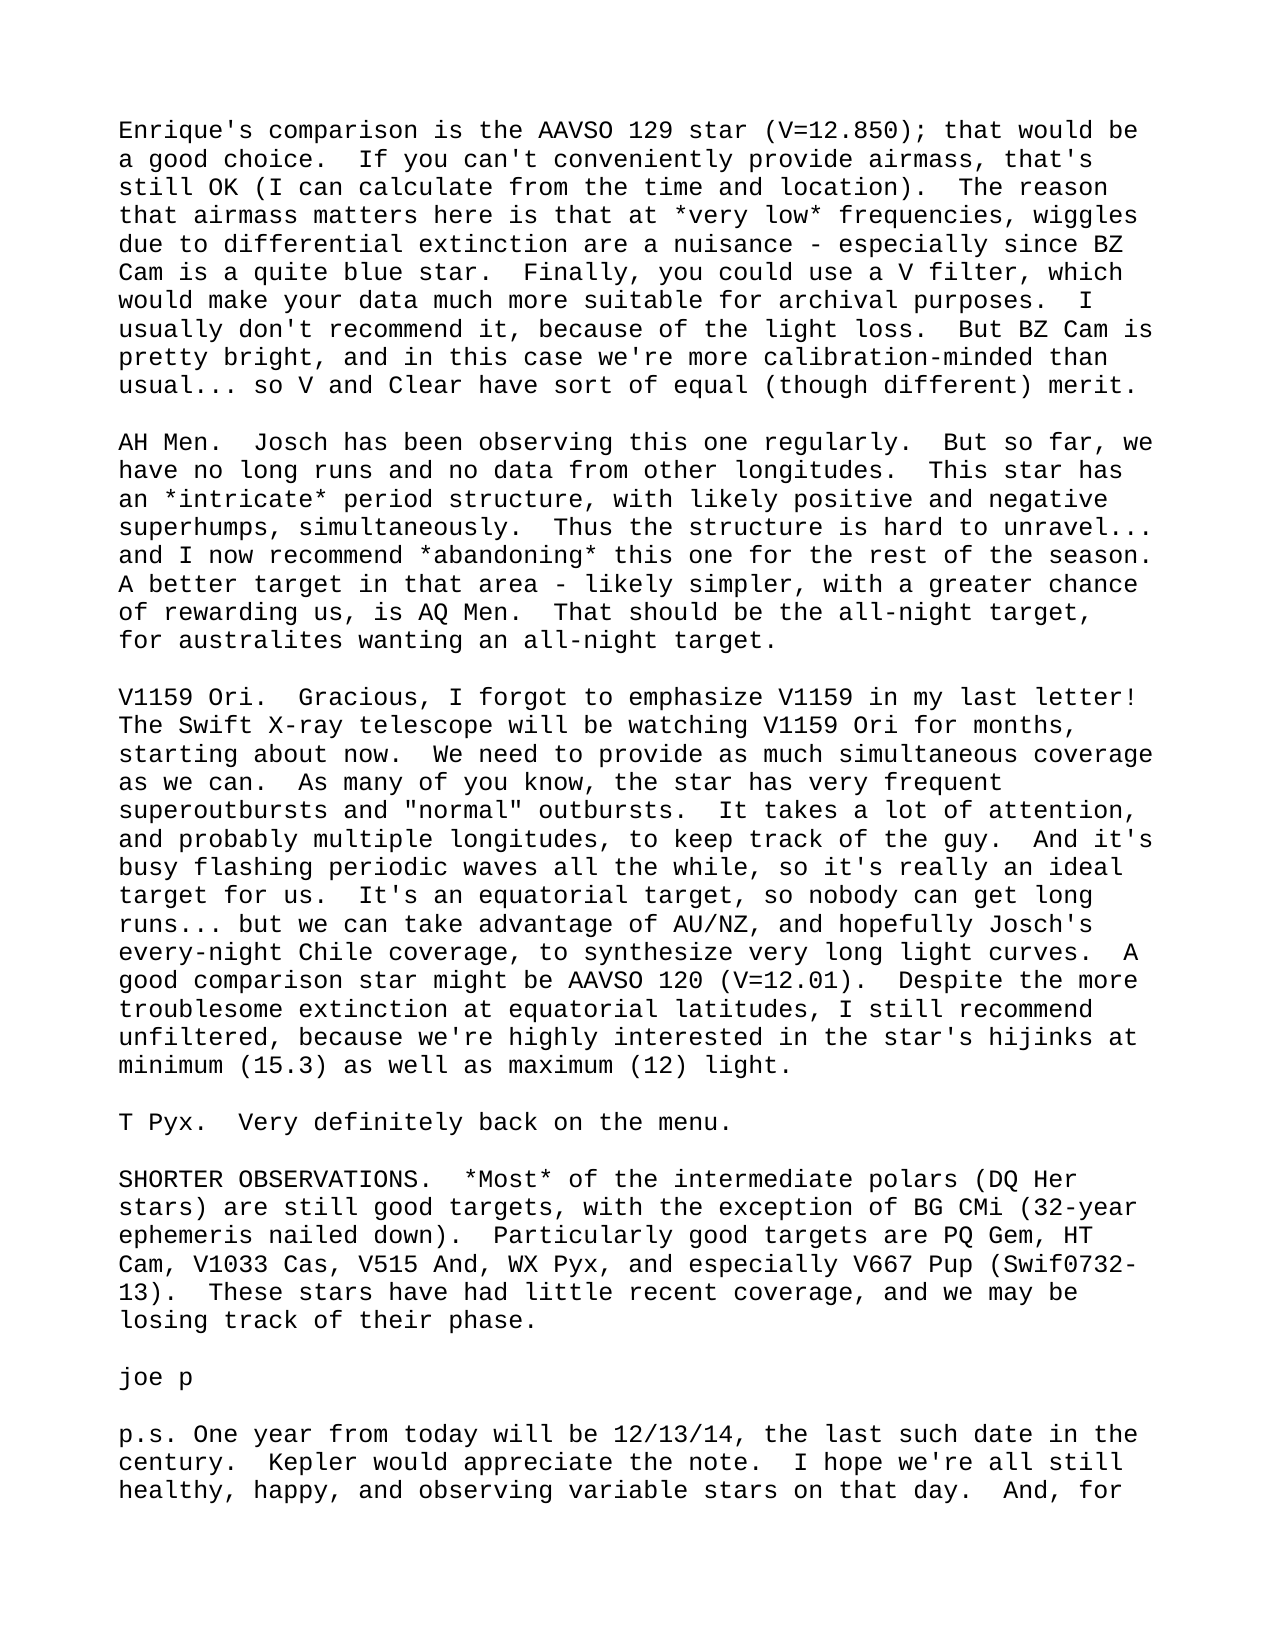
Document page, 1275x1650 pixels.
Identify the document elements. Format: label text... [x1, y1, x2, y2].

text century. Kepler would appreciate the note. I hope we're all still [118, 1450, 1157, 1478]
text and I now recommend *abandoning* this one for the rest of the season. A better target in that area - likely simpler, with a greater chance of rewarding us, is AQ Men. That should be the all-night target, [118, 543, 1157, 628]
text T Pyx. Very definitely back on the menu. [118, 1110, 1157, 1138]
text healthy, happy, and observing variable stars on that day. And, for [118, 1478, 1157, 1506]
text for australites wanting an all-night target. [118, 628, 1157, 656]
text Enrique's comparison is the AAVSO 129 star (V=12.850); that would be a good choice. If you can't conveniently provide airmass, that's still OK (I can calculate from the time and location). The reason that airmass matters here is that at *very low* frequencies, wiggles due to differential extinction are a nuisance - especially since BZ Cam is a quite blue star. Finally, you could use a V filter, which would make your data much more suitable for archival purposes. I usually don't recommend it, because of the light loss. But BZ Cam is pretty bright, and in this case we're more calibration-minded than usual... so V and Clear have sort of equal (though different) merit. [118, 118, 1157, 401]
text have no long runs and no data from other longitudes. This star has [118, 458, 1157, 486]
text SHORTER OBSERVATIONS. *Most* of the intermediate polars (DQ Her stars) are still good targets, with the exception of BG CMi (32-year ephemeris nailed down). Particularly good targets are PQ Gem, HT Cam, V1033 Cas, V515 And, WX Pyx, and especially V667 Pup (Swif0732-13). These stars have had little recent coverage, and we may be losing track of their phase. [118, 1166, 1157, 1336]
text AH Men. Josch has been observing this one regularly. But so far, we [118, 430, 1157, 458]
text The Swift X-ray telescope will be watching V1159 Ori for months, starting about now. We need to provide as much simultaneous coverage as we can. As many of you know, the star has very frequent superoutbursts and "normal" outbursts. It takes a lot of attention, and probably multiple longitudes, to keep track of the guy. And it's busy flashing periodic waves all the while, so it's really an ideal target for us. It's an equatorial target, so nobody can get long runs... but we can take advantage of AU/NZ, and hopefully Josch's every-night Chile coverage, to synthesize very long light curves. A good comparison star might be AAVSO 120 (V=12.01). Despite the more troublesome extinction at equatorial latitudes, I still recommend [118, 713, 1157, 1025]
text V1159 Ori. Gracious, I forgot to emphasize V1159 in my last letter! [118, 685, 1157, 713]
text superhumps, simultaneously. Thus the structure is hard to unravel... [118, 515, 1157, 543]
text an *intricate* period structure, with likely positive and negative [118, 486, 1157, 515]
text minimum (15.3) as well as maximum (12) light. [118, 1053, 1157, 1081]
text joe p [118, 1365, 1157, 1393]
text unfiltered, because we're highly interested in the star's hijinks at [118, 1025, 1157, 1053]
text p.s. One year from today will be 12/13/14, the last such date in the [118, 1421, 1157, 1450]
